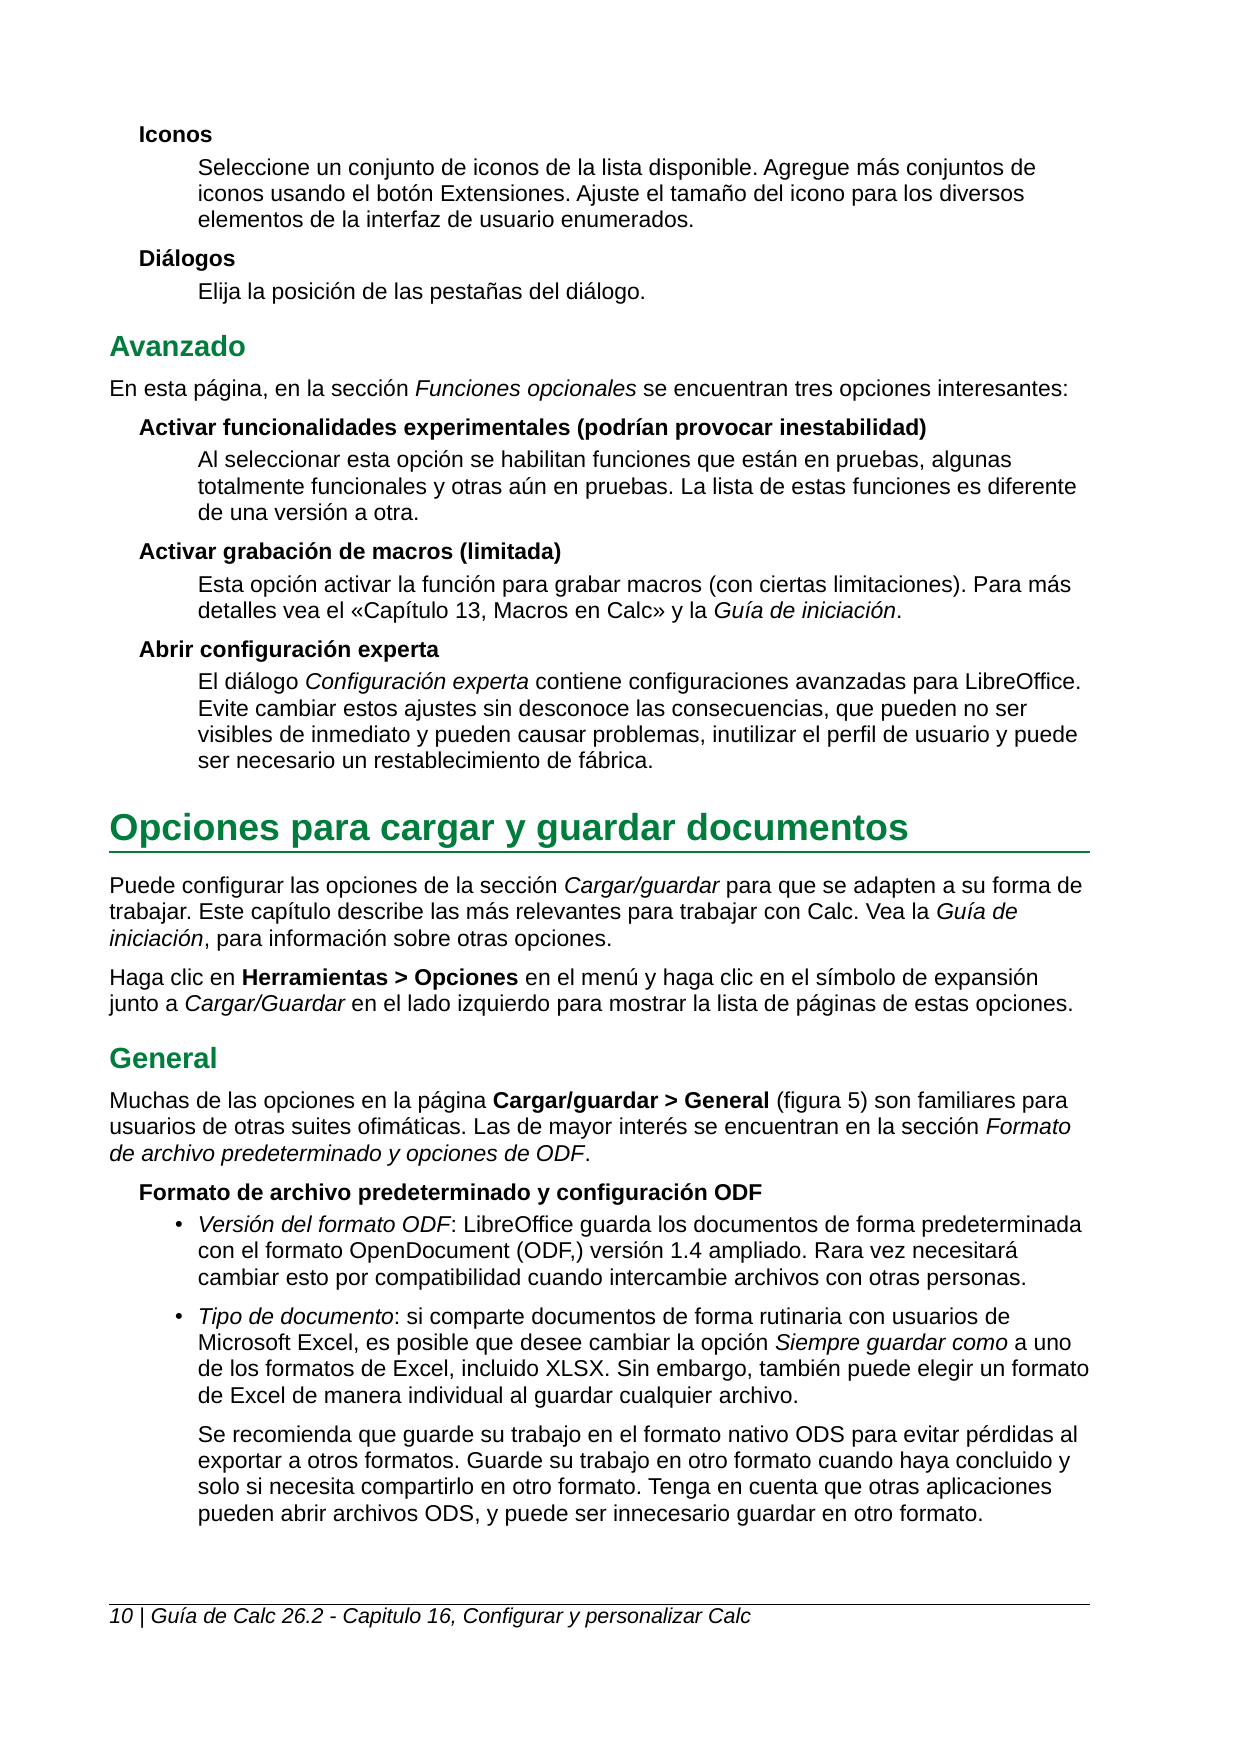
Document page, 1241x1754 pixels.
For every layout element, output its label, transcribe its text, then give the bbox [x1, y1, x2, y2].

text Puede configurar las opciones de la sección Cargar/guardar para que se adapten a su forma de trabajar. Este capítulo describe las más relevantes para trabajar con Calc. Vea la Guía de iniciación, para información sobre otras opciones. [109, 872, 1090, 951]
text Abrir configuración experta [139, 636, 1090, 662]
text Formato de archivo predeterminado y configuración ODF [139, 1178, 1090, 1205]
text Esta opción activar la función para grabar macros (con ciertas limitaciones). Para más detalles vea el «Capítulo 13, Macros en Calc» y la Guía de iniciación. [198, 571, 1090, 623]
subtitle Opciones para cargar y guardar documentos [109, 805, 1090, 851]
text El diálogo Configuración experta contiene configuraciones avanzadas para LibreOffice. Evite cambiar estos ajustes sin desconoce las consecuencias, que pueden no ser visibles de inmediato y pueden causar problemas, inutilizar el perfil de usuario y puede ser necesario un restablecimiento de fábrica. [198, 668, 1090, 774]
list Muchas de las opciones en la página Cargar/guardar > General (figura 5) son familiares para usuarios de otras suites ofimáticas. Las de mayor interés se encuentran en la sección Formato de archivo predeterminado y opciones de ODF. [109, 1087, 1090, 1166]
text Al seleccionar esta opción se habilitan funciones que están en pruebas, algunas totalmente funcionales y otras aún en pruebas. La lista de estas funciones es diferente de una versión a otra. [198, 446, 1090, 525]
subtitle General [109, 1041, 1090, 1074]
list Tipo de documento: si comparte documentos de forma rutinaria con usuarios de Microsoft Excel, es posible que desee cambiar la opción Siempre guardar como a uno de los formatos de Excel, incluido XLSX. Sin embargo, también puede elegir un formato de Excel de manera individual al guardar cualquier archivo. [183, 1303, 1090, 1408]
text Seleccione un conjunto de iconos de la lista disponible. Agregue más conjuntos de iconos usando el botón Extensiones. Ajuste el tamaño del icono para los diversos elementos de la interfaz de usuario enumerados. [198, 154, 1090, 233]
text Activar funcionalidades experimentales (podrían provocar inestabilidad) [139, 414, 1090, 440]
subtitle Avanzado [109, 329, 1090, 362]
list Versión del formato ODF: LibreOffice guarda los documentos de forma predeterminada con el formato OpenDocument (ODF,) versión 1.4 ampliado. Rara vez necesitará cambiar esto por compatibilidad cuando intercambie archivos con otras personas. [183, 1211, 1090, 1290]
text Diálogos [139, 245, 1090, 272]
list En esta página, en la sección Funciones opcionales se encuentran tres opciones interesantes: [109, 375, 1090, 401]
text Haga clic en Herramientas > Opciones en el menú y haga clic en el símbolo de expansión junto a Cargar/Guardar en el lado izquierdo para mostrar la lista de páginas de estas opciones. [109, 963, 1090, 1016]
text Elija la posición de las pestañas del diálogo. [198, 278, 1090, 304]
text Iconos [139, 121, 1090, 147]
text Activar grabación de macros (limitada) [139, 538, 1090, 564]
list Se recomienda que guarde su trabajo en el formato nativo ODS para evitar pérdidas al exportar a otros formatos. Guarde su trabajo en otro formato cuando haya concluido y solo si necesita compartirlo en otro formato. Tenga en cuenta que otras aplicaciones pueden abrir archivos ODS, y puede ser innecesario guardar en otro formato. [198, 1421, 1090, 1526]
